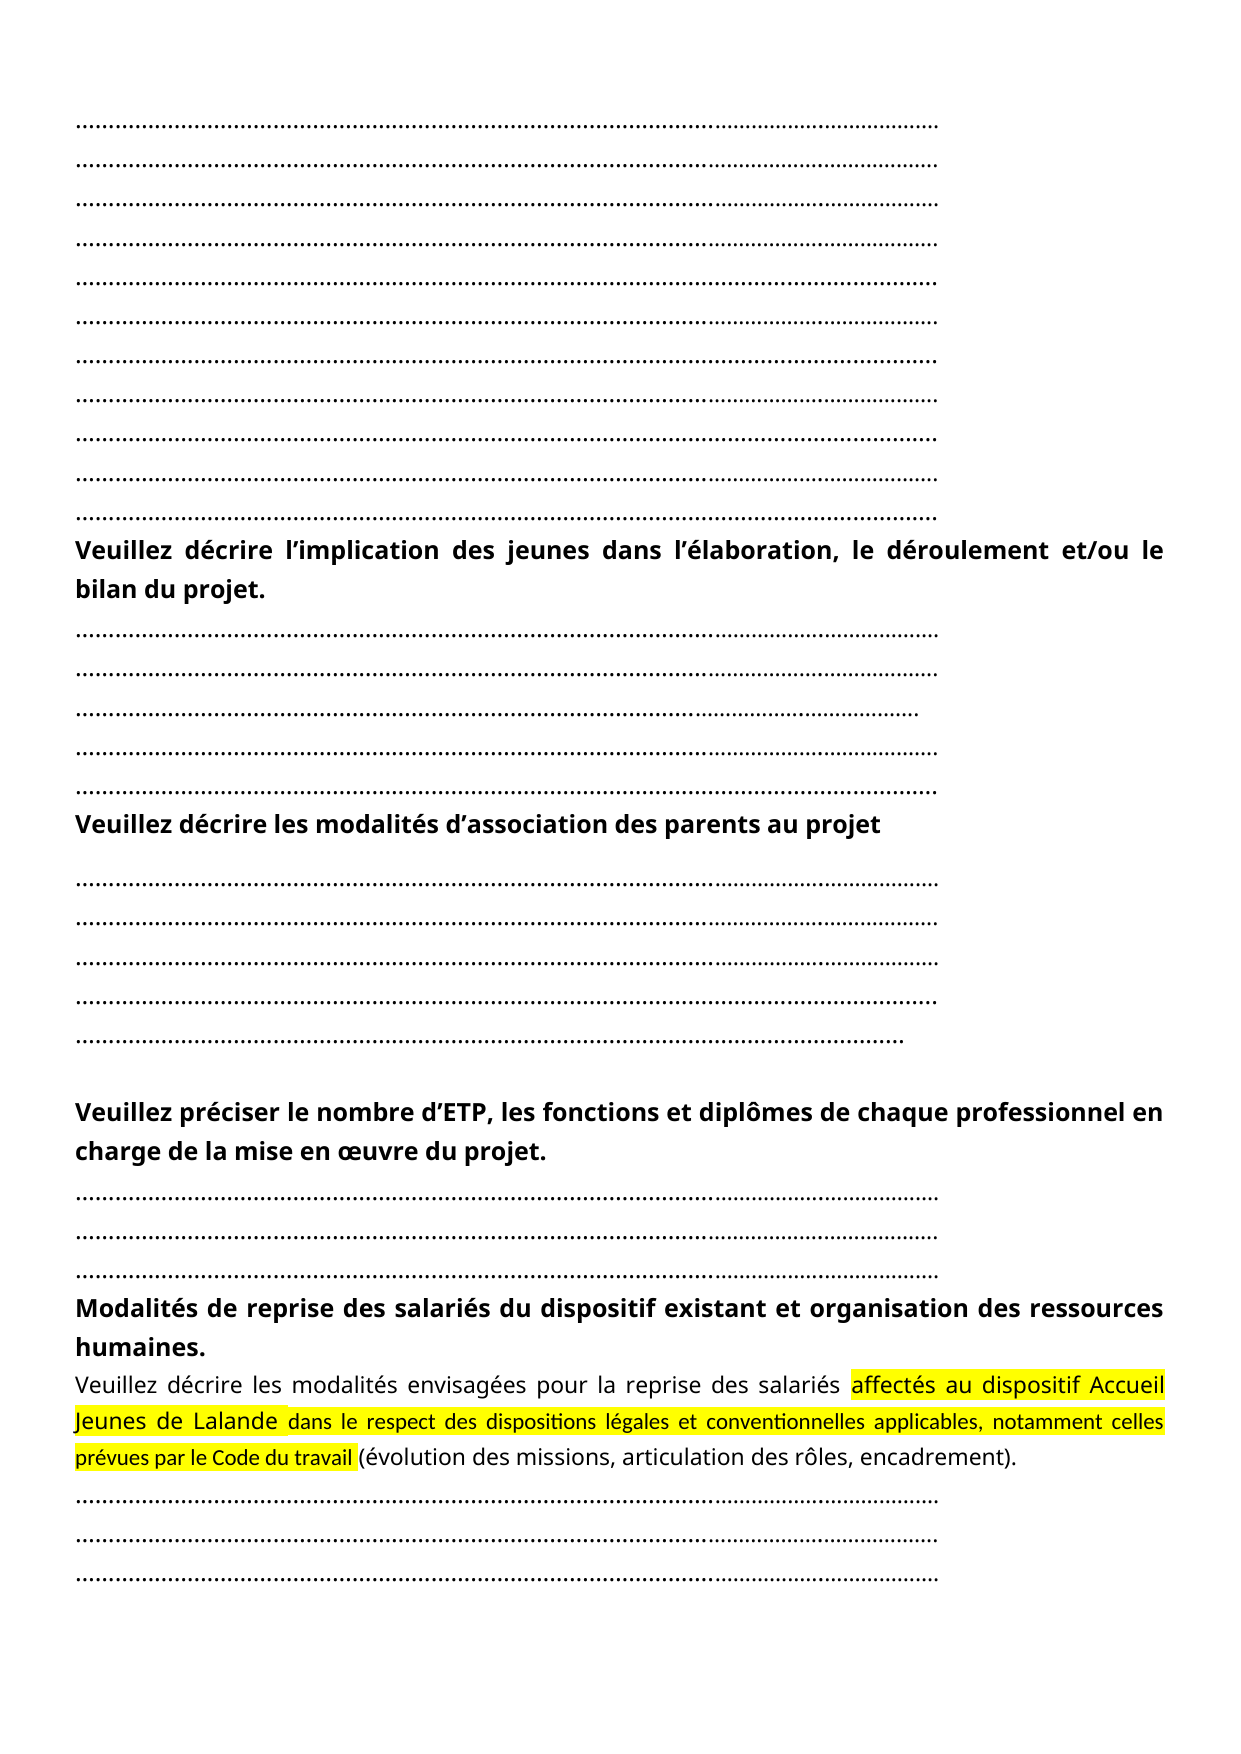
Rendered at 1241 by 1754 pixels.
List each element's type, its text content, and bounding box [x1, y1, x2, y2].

text …………………………………………………………………………………………………….…………….…………………………………………………………………………………………………….……………….…………………………………………………………………………………………………….…………….…………………………………………………………………………………………………….……………….…………………………………………………………………………………………………….……………. [75, 337, 1165, 527]
text …………………………………………………………………………………….……………...……………….…………………………………………………………………………………………………….……………….…………………………………………………………………………………….……………...……………….…………………………………………………………………………………………………….……………….…………………………………………………………………………………………………….…………….…………………………………………………………………………………………………….………………. [75, 102, 1165, 332]
text Veuillez préciser le nombre d’ETP, les fonctions et diplômes de chaque professionnel en charge de la mise en œuvre du projet. [75, 1095, 1165, 1168]
text …………………………………………………………………………………….……………...……………….…………………………………………………………………………………………………….……………….………………………………………………………………………………….……………...………………. [75, 611, 1165, 723]
text Veuillez décrire l’implication des jeunes dans l’élaboration, le déroulement et/ou le bilan du projet. [75, 533, 1165, 606]
text …………………………………………………………………………………………………….……………….…………………………………………………………………………………………………….……………. [75, 728, 1165, 802]
text …………………………………………………………………………………….……………...……………….…………………………………………………………………………………………………….……………….…………………………………………………………………………………….……………...………………. [75, 1477, 1165, 1589]
text …………………………………………………………………………………….……………...……………….…………………………………………………………………………………………………….……………….…………………………………………………………………………………….……………...………………. [75, 1173, 1165, 1286]
text …………………………………………………………………………………….……………...……………….…………………………………………………………………………………………………….……………….…………………………………………………………………………………….……………...……………….…………………………………………………………………………………………………………………..……………………………………………………………………………………………………………… [75, 860, 1165, 1051]
text Veuillez décrire les modalités envisagées pour la reprise des salariés affectés au dispositif Accueil Jeunes de Lalande dans le respect des dispositions légales et conventionnelles applicables, notamment celles prévues par le Code du travail (évolution des missions, articulation des rôles, encadrement). [75, 1369, 1165, 1472]
text Veuillez décrire les modalités d’association des parents au projet [75, 807, 1165, 841]
text Modalités de reprise des salariés du dispositif existant et organisation des ressources humaines. [75, 1291, 1165, 1364]
